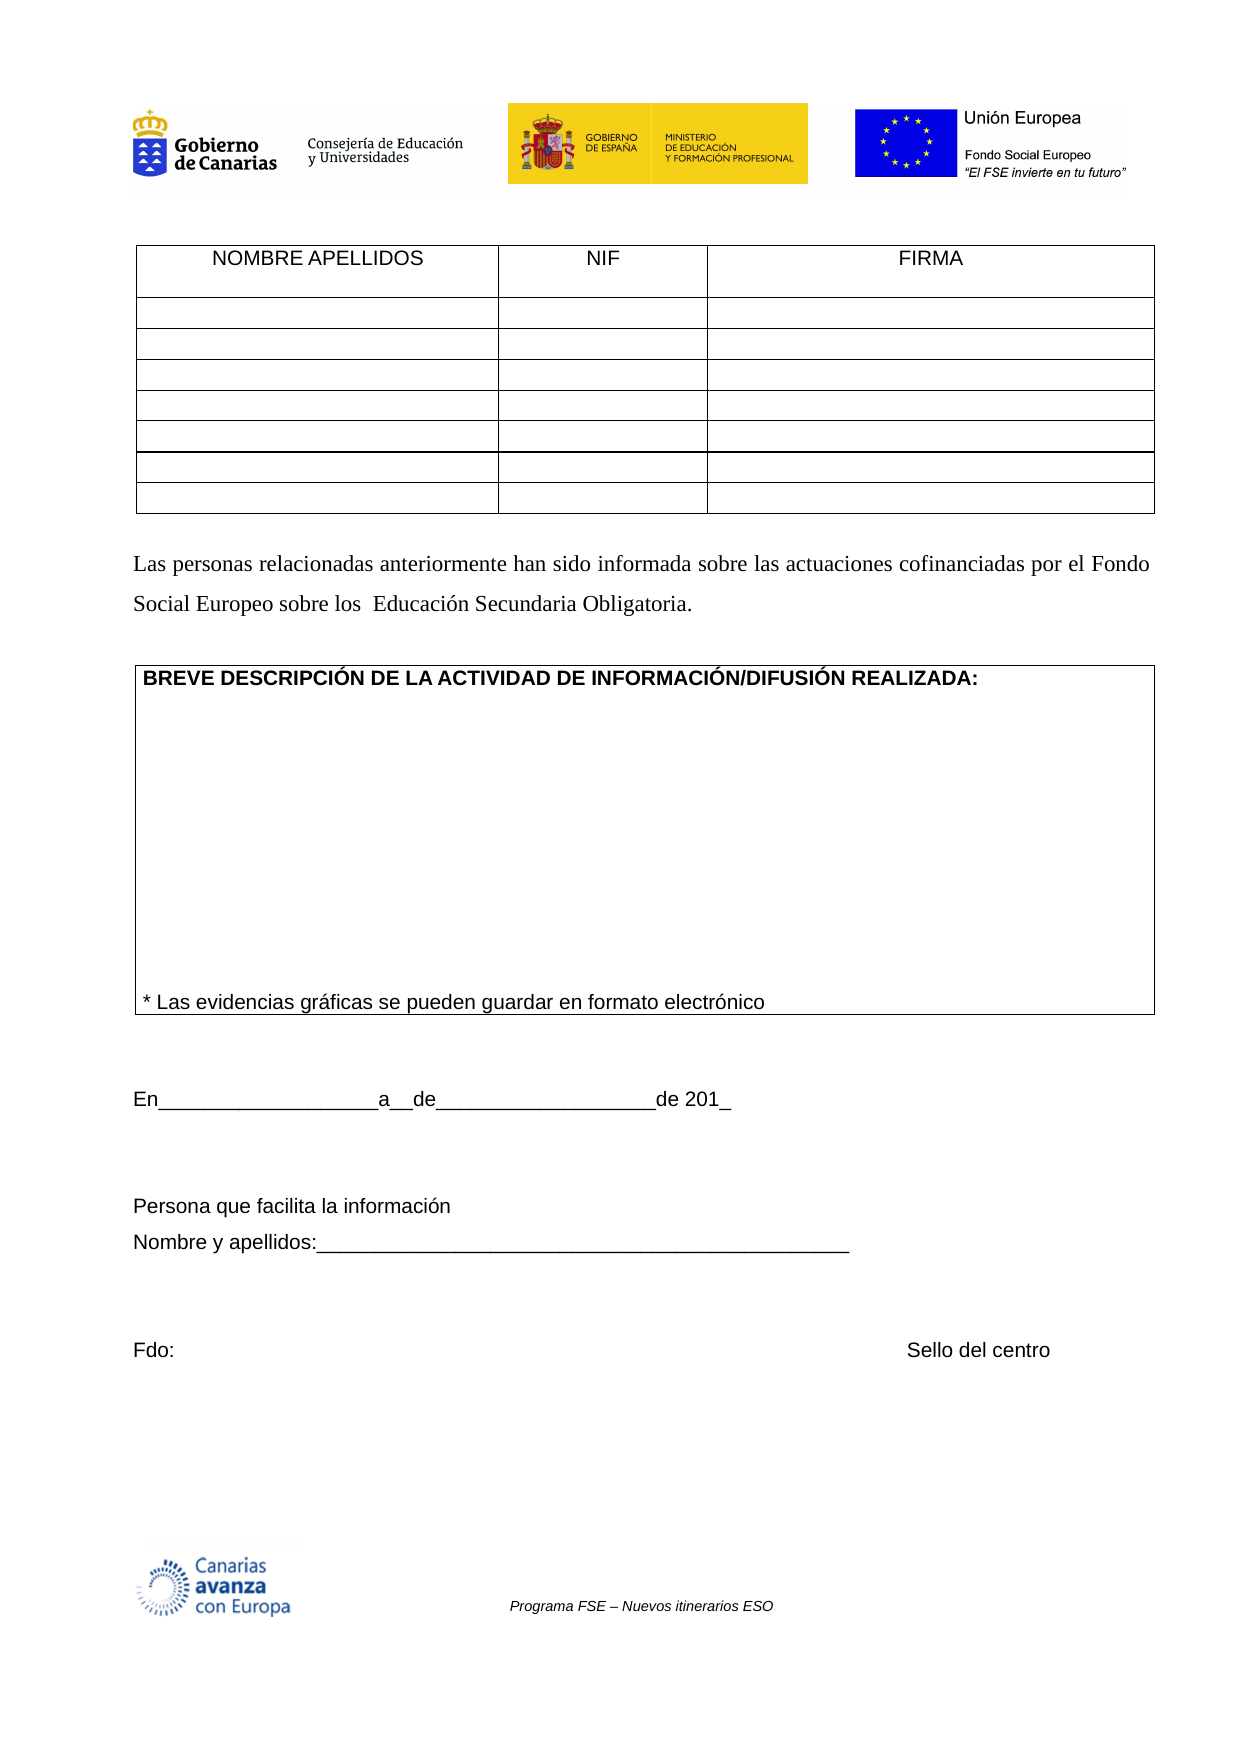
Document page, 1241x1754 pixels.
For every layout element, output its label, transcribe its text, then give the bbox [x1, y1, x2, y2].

table_cell [708, 298, 1154, 328]
table_cell [708, 453, 1154, 482]
table_cell [708, 391, 1154, 420]
table_cell [499, 483, 707, 513]
text Nombre y apellidos:______________________________________________ [133, 1230, 1152, 1254]
table_cell [137, 453, 498, 482]
text Las personas relacionadas anteriormente han sido informada sobre las actuaciones cofinanciadas por el Fondo Social Europeo sobre los Educación Secundaria Obligatoria. [133, 550, 1152, 616]
table_cell [499, 360, 707, 389]
picture [132, 103, 933, 216]
text Persona que facilita la información [133, 1194, 1152, 1218]
table_header BREVE DESCRIPCIÓN DE LA ACTIVIDAD DE INFORMACIÓN/DIFUSIÓN REALIZADA: * Las evidencias gráficas se pueden guardar en formato electrónico [136, 666, 1154, 1013]
table_cell [499, 421, 707, 451]
picture [132, 1541, 666, 1649]
table_cell [137, 298, 498, 328]
table_cell [499, 298, 707, 328]
table_cell [137, 421, 498, 451]
table_cell [708, 360, 1154, 389]
table_cell [708, 329, 1154, 358]
table_cell [499, 329, 707, 358]
text Fdo: Sello del centro [133, 1338, 1152, 1362]
table_header FIRMA [708, 246, 1154, 297]
table_header NIF [499, 246, 707, 297]
table_cell [137, 391, 498, 420]
table_header NOMBRE APELLIDOS [137, 246, 498, 297]
table_cell [708, 421, 1154, 451]
text En___________________a__de___________________de 201_ [133, 1086, 1152, 1110]
table_cell [708, 483, 1154, 513]
table_cell [499, 453, 707, 482]
table_cell [137, 360, 498, 389]
table_cell [499, 391, 707, 420]
table_cell [137, 329, 498, 358]
table_cell [137, 483, 498, 513]
